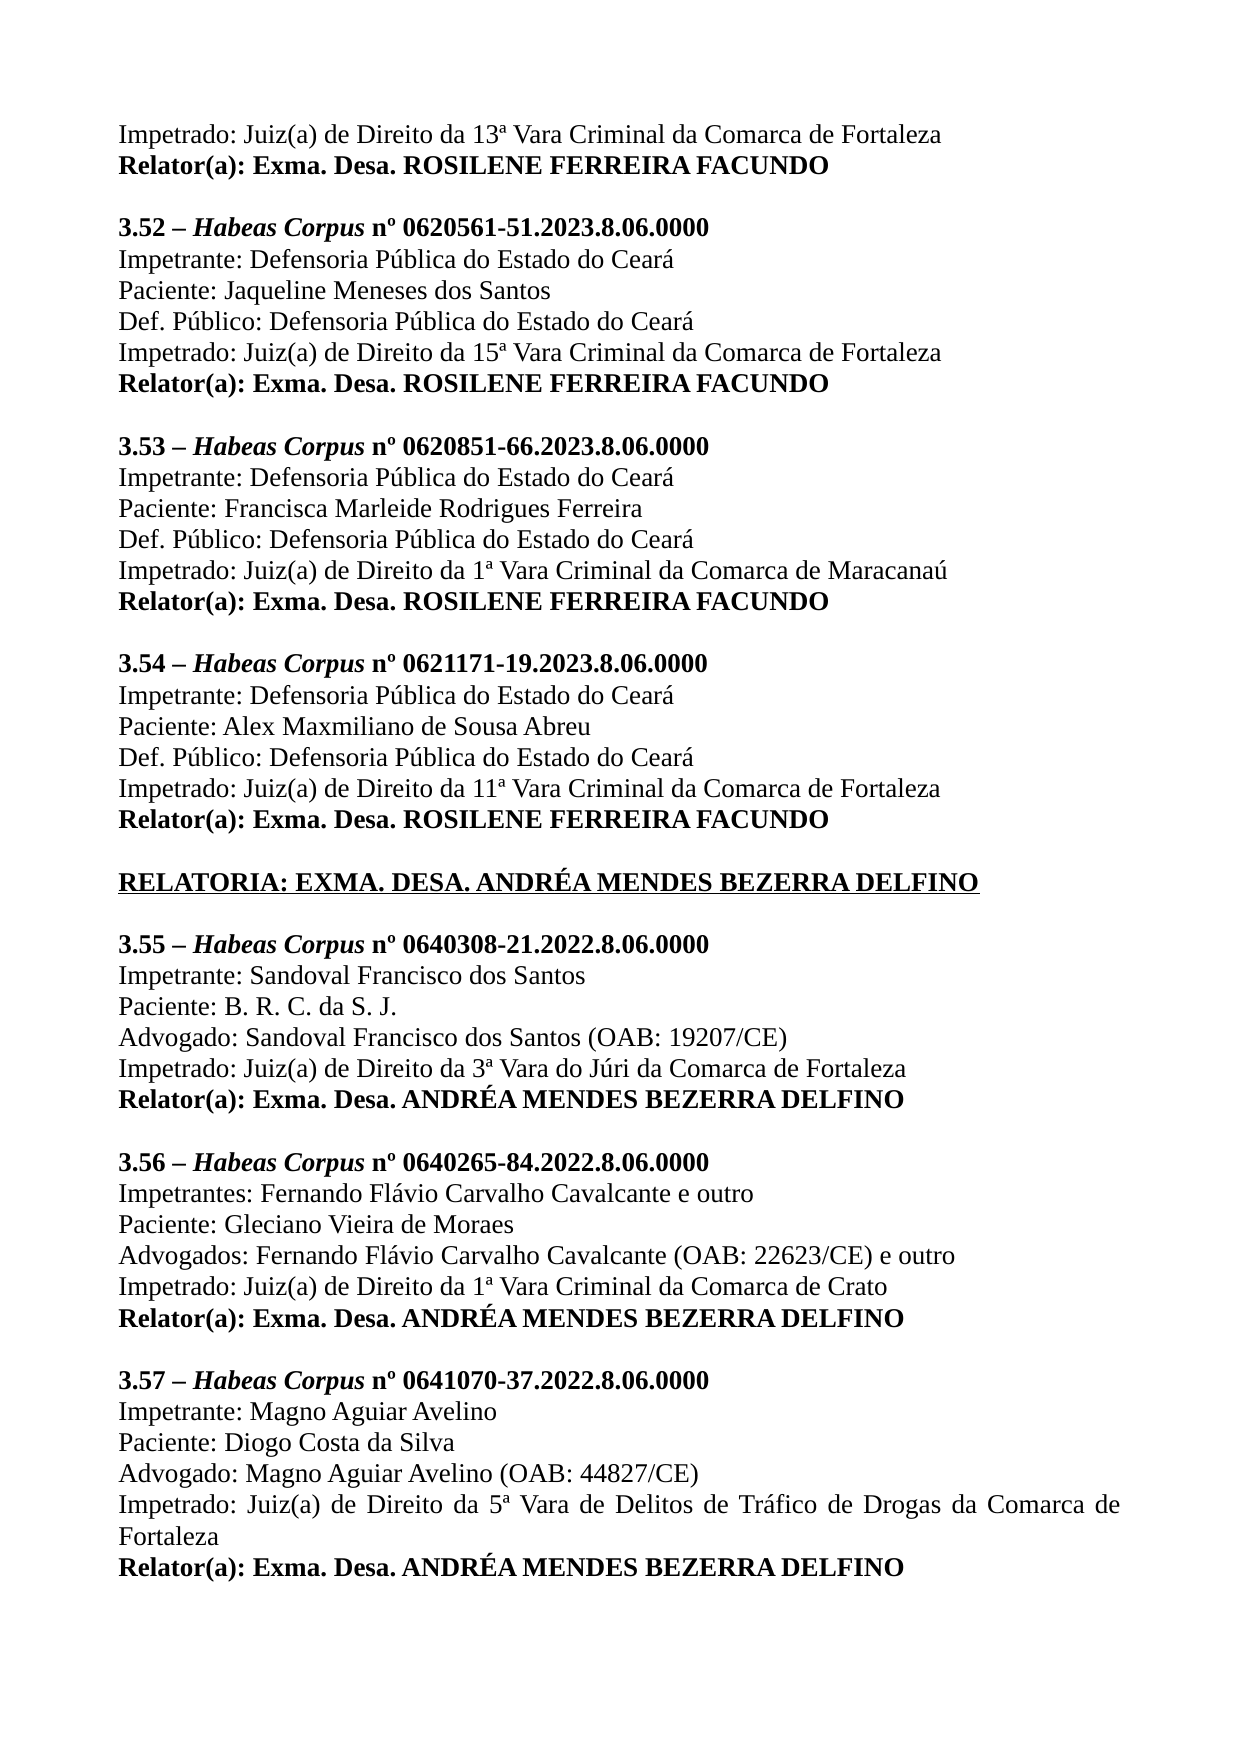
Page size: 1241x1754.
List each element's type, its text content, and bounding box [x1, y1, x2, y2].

text Impetrado: Juiz(a) de Direito da 15ª Vara Criminal da Comarca de Fortaleza [118, 336, 1122, 367]
text Impetrante: Defensoria Pública do Estado do Ceará [118, 679, 1122, 710]
text 3.53 – Habeas Corpus nº 0620851-66.2023.8.06.0000 [118, 429, 1122, 461]
text 3.55 – Habeas Corpus nº 0640308-21.2022.8.06.0000 [118, 928, 1122, 959]
text Relator(a): Exma. Desa. ROSILENE FERREIRA FACUNDO [118, 149, 1122, 180]
text Impetrado: Juiz(a) de Direito da 13ª Vara Criminal da Comarca de Fortaleza [118, 118, 1122, 149]
text Relator(a): Exma. Desa. ANDRÉA MENDES BEZERRA DELFINO [118, 1302, 1122, 1333]
text RELATORIA: EXMA. DESA. ANDRÉA MENDES BEZERRA DELFINO [118, 866, 1122, 897]
text Relator(a): Exma. Desa. ROSILENE FERREIRA FACUNDO [118, 585, 1122, 616]
text Relator(a): Exma. Desa. ANDRÉA MENDES BEZERRA DELFINO [118, 1551, 1122, 1582]
text 3.57 – Habeas Corpus nº 0641070-37.2022.8.06.0000 [118, 1364, 1122, 1395]
text Advogados: Fernando Flávio Carvalho Cavalcante (OAB: 22623/CE) e outro [118, 1239, 1122, 1271]
text Paciente: Jaqueline Meneses dos Santos [118, 274, 1122, 305]
text Relator(a): Exma. Desa. ROSILENE FERREIRA FACUNDO [118, 803, 1122, 834]
text Paciente: B. R. C. da S. J. [118, 990, 1122, 1021]
text Impetrantes: Fernando Flávio Carvalho Cavalcante e outro [118, 1177, 1122, 1208]
text Impetrado: Juiz(a) de Direito da 3ª Vara do Júri da Comarca de Fortaleza [118, 1052, 1122, 1084]
text Impetrante: Defensoria Pública do Estado do Ceará [118, 243, 1122, 274]
text Paciente: Alex Maxmiliano de Sousa Abreu [118, 710, 1122, 741]
text Def. Público: Defensoria Pública do Estado do Ceará [118, 523, 1122, 554]
text Advogado: Sandoval Francisco dos Santos (OAB: 19207/CE) [118, 1021, 1122, 1052]
text Impetrado: Juiz(a) de Direito da 1ª Vara Criminal da Comarca de Crato [118, 1271, 1122, 1302]
text Paciente: Francisca Marleide Rodrigues Ferreira [118, 492, 1122, 523]
text Impetrante: Magno Aguiar Avelino [118, 1395, 1122, 1426]
text Impetrado: Juiz(a) de Direito da 11ª Vara Criminal da Comarca de Fortaleza [118, 772, 1122, 803]
text Impetrante: Defensoria Pública do Estado do Ceará [118, 461, 1122, 492]
text Paciente: Gleciano Vieira de Moraes [118, 1208, 1122, 1239]
text Impetrado: Juiz(a) de Direito da 5ª Vara de Delitos de Tráfico de Drogas da Comarca de Fortaleza [118, 1488, 1122, 1551]
text Def. Público: Defensoria Pública do Estado do Ceará [118, 741, 1122, 772]
text 3.56 – Habeas Corpus nº 0640265-84.2022.8.06.0000 [118, 1146, 1122, 1177]
text Advogado: Magno Aguiar Avelino (OAB: 44827/CE) [118, 1457, 1122, 1488]
text Relator(a): Exma. Desa. ANDRÉA MENDES BEZERRA DELFINO [118, 1084, 1122, 1115]
text Relator(a): Exma. Desa. ROSILENE FERREIRA FACUNDO [118, 367, 1122, 398]
text 3.54 – Habeas Corpus nº 0621171-19.2023.8.06.0000 [118, 648, 1122, 679]
text Impetrado: Juiz(a) de Direito da 1ª Vara Criminal da Comarca de Maracanaú [118, 554, 1122, 585]
text Paciente: Diogo Costa da Silva [118, 1426, 1122, 1457]
text Impetrante: Sandoval Francisco dos Santos [118, 959, 1122, 990]
text Def. Público: Defensoria Pública do Estado do Ceará [118, 305, 1122, 336]
text 3.52 – Habeas Corpus nº 0620561-51.2023.8.06.0000 [118, 212, 1122, 243]
